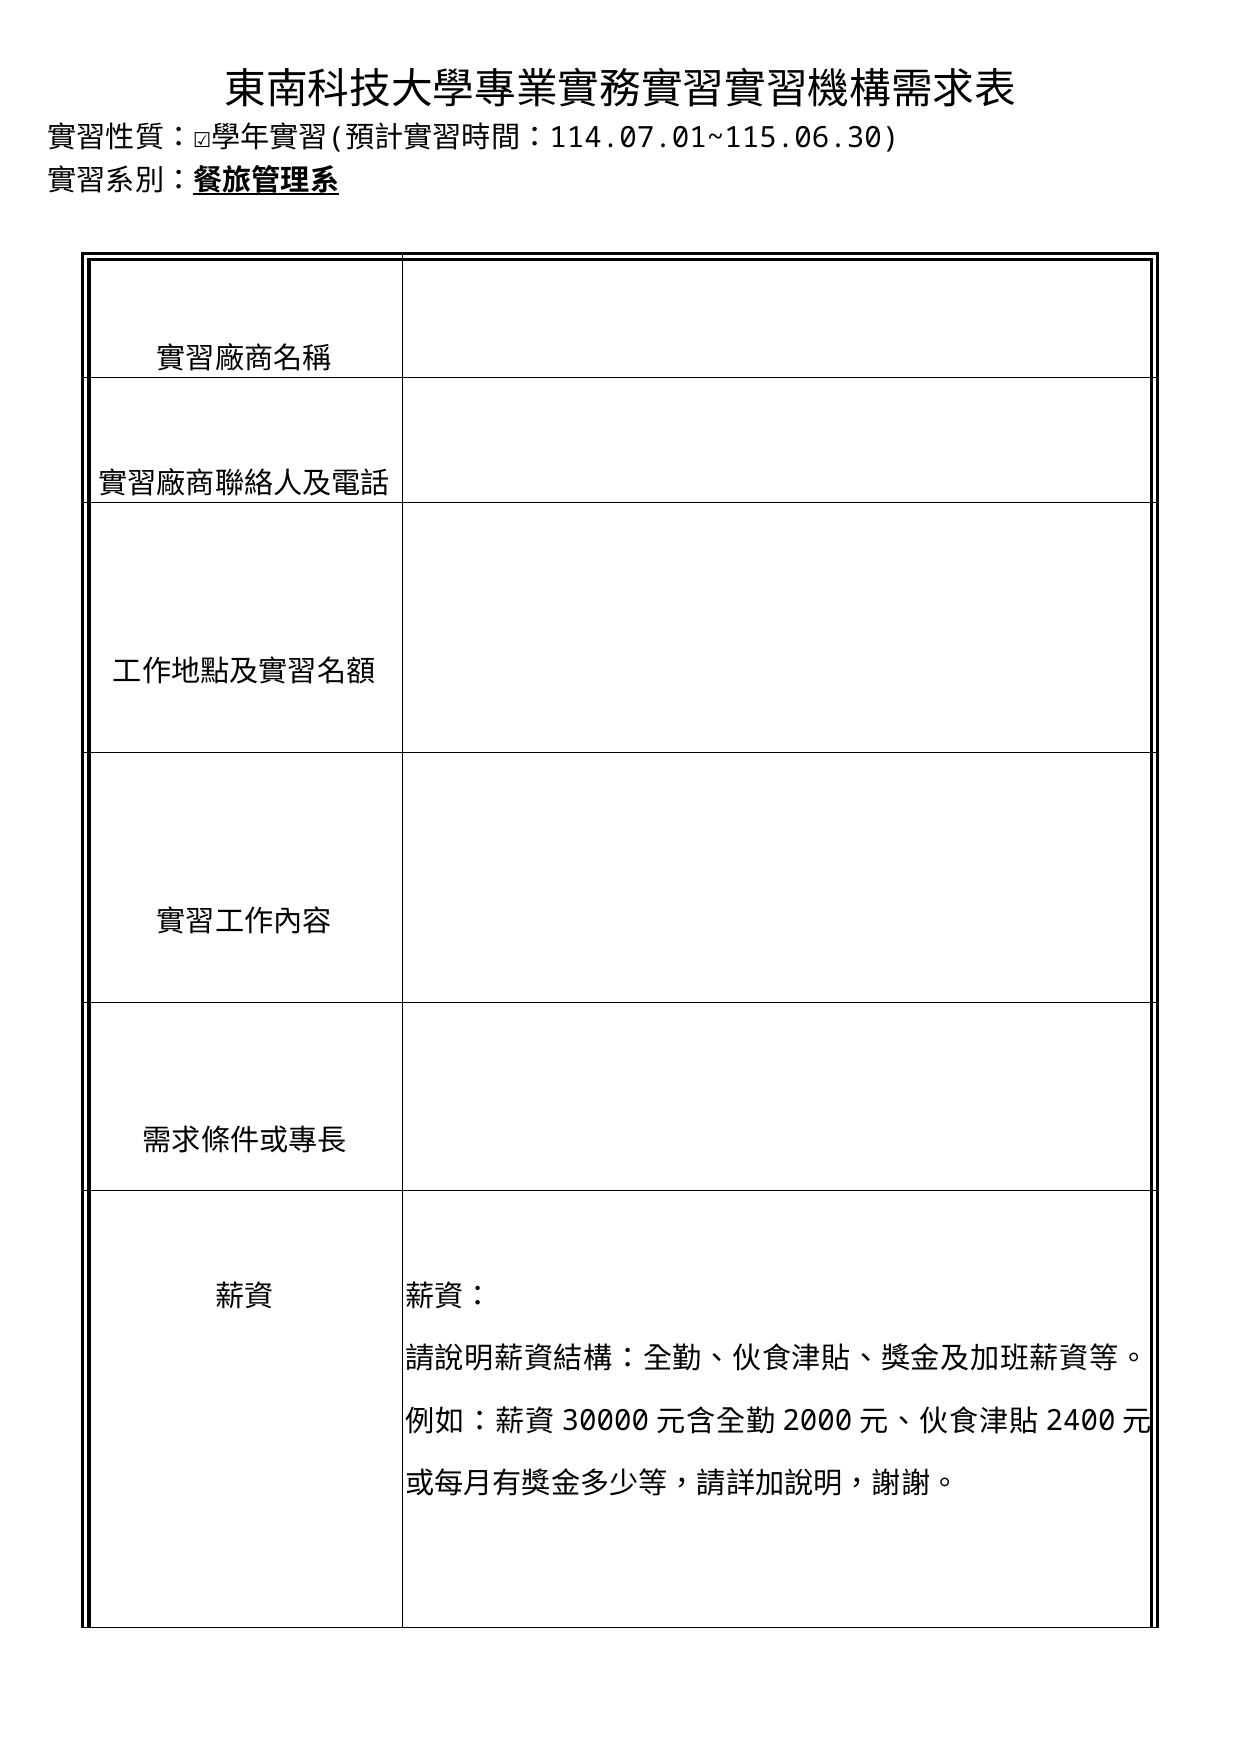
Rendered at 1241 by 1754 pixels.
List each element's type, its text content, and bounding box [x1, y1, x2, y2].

table_header [403, 255, 1154, 377]
table_header [403, 261, 1150, 377]
table_cell 工作地點及實習名額 [91, 503, 402, 752]
text 實習系別：餐旅管理系 [47, 171, 1193, 196]
text 實習性質：☑學年實習(預計實習時間：114.07.01~115.06.30) [888, 127, 1193, 152]
table_header 實習廠商名稱 [86, 255, 402, 377]
text 實習性質：☑學年實習(預計實習時間：114.07.01~115.06.30) [335, 127, 890, 152]
table_cell 需求條件或專長 [91, 1003, 402, 1189]
table_cell [403, 753, 1150, 1002]
table_cell 實習工作內容 [91, 753, 402, 1002]
table_cell [403, 503, 1150, 752]
table_cell 薪資 [91, 1191, 402, 1627]
table_cell [403, 1003, 1150, 1189]
text 實習性質：☑學年實習(預計實習時間：114.07.01~115.06.30) [47, 127, 337, 152]
text 東南科技大學專業實務實習實習機構需求表 [47, 83, 1193, 108]
table_cell 實習廠商聯絡人及電話 [91, 378, 402, 502]
table_cell 薪資： 請說明薪資結構：全勤、伙食津貼、獎金及加班薪資等。例如：薪資30000元含全勤2000元、伙食津貼2400元或每月有獎金多少等，請詳加說明，謝謝。 [403, 1191, 1150, 1627]
table_cell [403, 378, 1150, 502]
